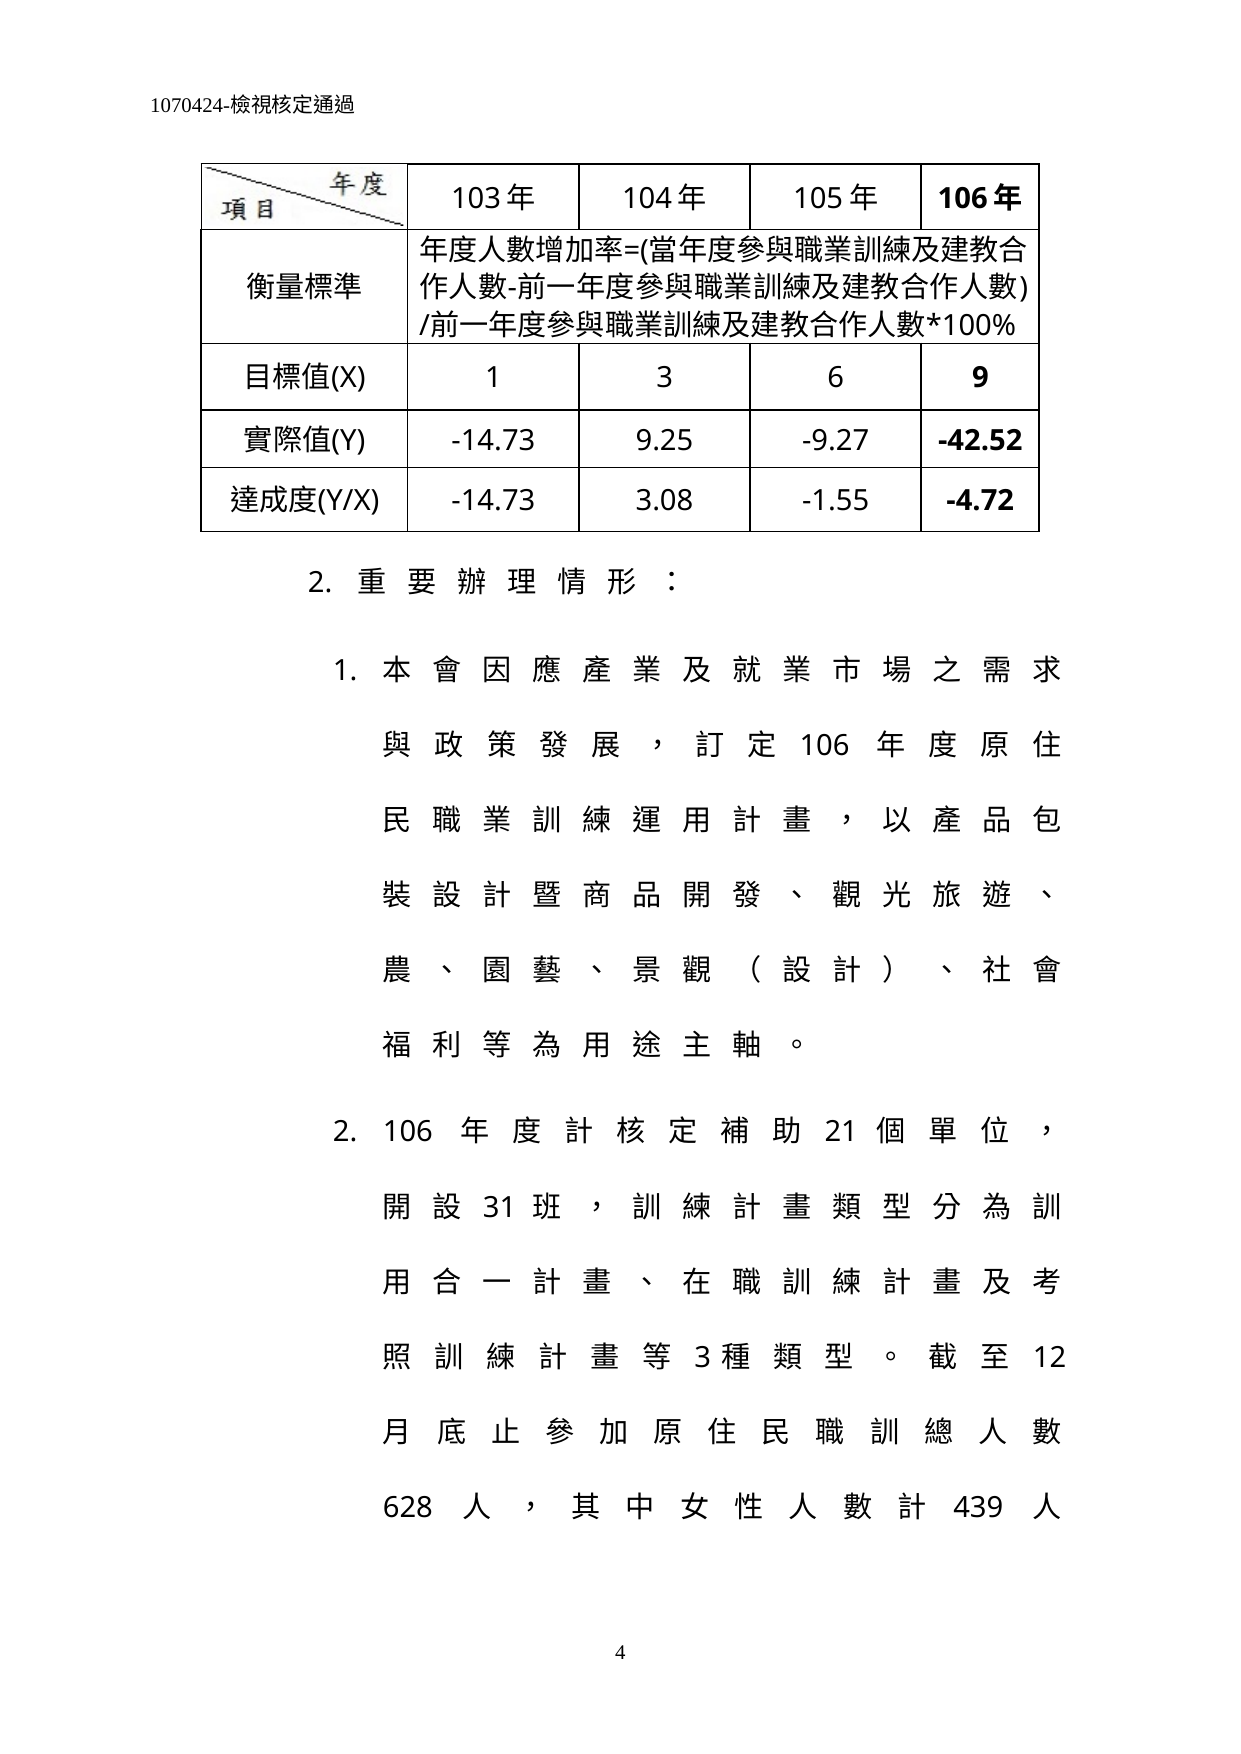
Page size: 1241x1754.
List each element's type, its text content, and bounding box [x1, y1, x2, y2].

list 106年度計核定補助21個單位，開設31班，訓練計畫類型分為訓用合一計畫、在職訓練計畫及考照訓練計畫等3種類型。截至12月底止參加原住民職訓總人數628人，其中女性人數計439人 [320, 1092, 1083, 1542]
table_cell 衡量標準 [202, 230, 407, 342]
table_cell -42.52 [922, 411, 1038, 467]
table_cell 年度人數增加率=(當年度參與職業訓練及建教合作人數-前一年度參與職業訓練及建教合作人數)/前一年度參與職業訓練及建教合作人數*100% [408, 230, 1038, 342]
table_cell 目標值(X) [202, 344, 407, 409]
table_cell 9 [922, 344, 1038, 409]
table_cell 6 [751, 344, 920, 409]
table_header 105年 [751, 165, 920, 228]
table_cell 實際值(Y) [202, 411, 407, 467]
table_header 104年 [580, 165, 749, 228]
picture [204, 167, 404, 226]
table_header [202, 164, 407, 228]
table_cell -14.73 [408, 468, 578, 531]
table_cell -14.73 [408, 411, 578, 467]
table_cell 3 [580, 344, 749, 409]
table_cell 1 [408, 344, 578, 409]
table_header 106年 [922, 165, 1038, 228]
table_cell -4.72 [922, 468, 1038, 531]
table_cell 達成度(Y/X) [202, 468, 407, 531]
table_header 103年 [408, 165, 578, 228]
list 重要辦理情形： [291, 130, 1083, 617]
table_cell -1.55 [751, 468, 920, 531]
list 本會因應產業及就業市場之需求與政策發展，訂定106年度原住民職業訓練運用計畫，以產品包裝設計暨商品開發、觀光旅遊、農、園藝、景觀（設計）、社會福利等為用途主軸。 [320, 630, 1083, 1080]
table_cell -9.27 [751, 411, 920, 467]
table_cell 3.08 [580, 468, 749, 531]
table_cell 9.25 [580, 411, 749, 467]
